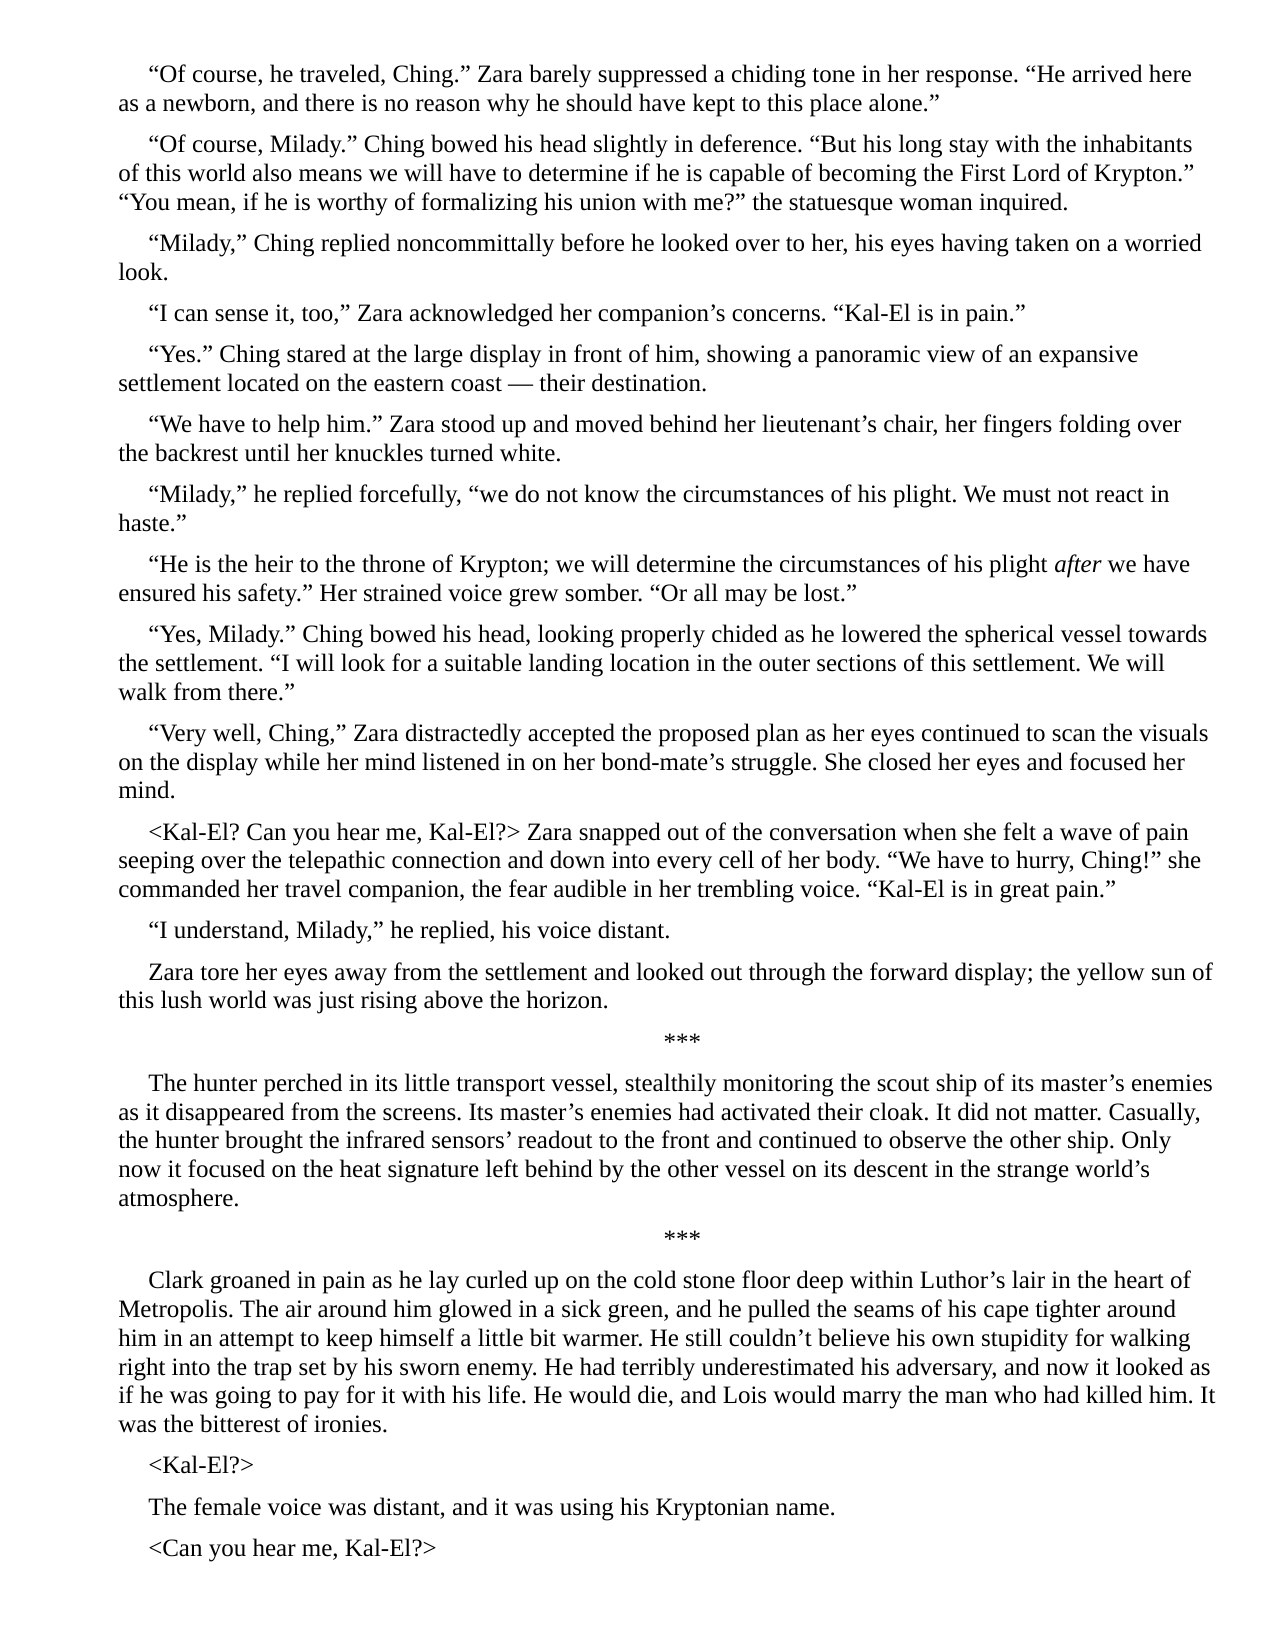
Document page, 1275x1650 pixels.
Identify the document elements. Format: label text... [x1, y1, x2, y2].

text The female voice was distant, and it was using his Kryptonian name. [118, 1492, 1216, 1520]
text “Milady,” he replied forcefully, “we do not know the circumstances of his plight. We must not react in haste.” [118, 479, 1216, 537]
text <Kal-El? Can you hear me, Kal-El?> Zara snapped out of the conversation when she felt a wave of pain seeping over the telepathic connection and down into every cell of her body. “We have to hurry, Ching!” she commanded her travel companion, the fear audible in her trembling voice. “Kal-El is in great pain.” [118, 817, 1216, 903]
text *** [118, 1027, 1216, 1055]
text <Can you hear me, Kal-El?> [118, 1533, 1216, 1562]
text The hunter perched in its little transport vessel, stealthily monitoring the scout ship of its master’s enemies as it disappeared from the screens. Its master’s enemies had activated their cloak. It did not matter. Casually, the hunter brought the infrared sensors’ readout to the front and continued to observe the other ship. Only now it focused on the heat signature left behind by the other vessel on its descent in the strange world’s atmosphere. [118, 1068, 1216, 1212]
text <Kal-El?> [118, 1450, 1216, 1479]
text “Milady,” Ching replied noncommittally before he looked over to her, his eyes having taken on a worried look. [118, 228, 1216, 285]
text *** [118, 1224, 1216, 1253]
text Zara tore her eyes away from the settlement and looked out through the forward display; the yellow sun of this lush world was just rising above the horizon. [118, 957, 1216, 1014]
text “Yes, Milady.” Ching bowed his head, looking properly chided as he lowered the spherical vessel towards the settlement. “I will look for a suitable landing location in the outer sections of this settlement. We will walk from there.” [118, 619, 1216, 705]
text “Of course, Milady.” Ching bowed his head slightly in deference. “But his long stay with the inhabitants of this world also means we will have to determine if he is capable of becoming the First Lord of Krypton.” “You mean, if he is worthy of formalizing his union with me?” the statuesque woman inquired. [118, 129, 1216, 215]
text “Very well, Ching,” Zara distractedly accepted the proposed plan as her eyes continued to scan the visuals on the display while her mind listened in on her bond-mate’s struggle. She closed her eyes and focused her mind. [118, 718, 1216, 804]
text “He is the heir to the throne of Krypton; we will determine the circumstances of his plight after we have ensured his safety.” Her strained voice grew somber. “Or all may be lost.” [118, 549, 1216, 607]
text “I can sense it, too,” Zara acknowledged her companion’s concerns. “Kal-El is in pain.” [118, 298, 1216, 327]
text “Of course, he traveled, Ching.” Zara barely suppressed a chiding tone in her response. “He arrived here as a newborn, and there is no reason why he should have kept to this place alone.” [118, 59, 1216, 117]
text “I understand, Milady,” he replied, his voice distant. [118, 915, 1216, 944]
text “Yes.” Ching stared at the large display in front of him, showing a panoramic view of an expansive settlement located on the eastern coast — their destination. [118, 339, 1216, 397]
text Clark groaned in pain as he lay curled up on the cold stone floor deep within Luthor’s lair in the heart of Metropolis. The air around him glowed in a sick green, and he pulled the seams of his cape tighter around him in an attempt to keep himself a little bit warmer. He still couldn’t believe his own stupidity for walking right into the trap set by his sworn enemy. He had terribly underestimated his adversary, and now it looked as if he was going to pay for it with his life. He would die, and Lois would marry the man who had killed him. It was the bitterest of ironies. [118, 1265, 1216, 1438]
text “We have to help him.” Zara stood up and moved behind her lieutenant’s chair, her fingers folding over the backrest until her knuckles turned white. [118, 409, 1216, 467]
